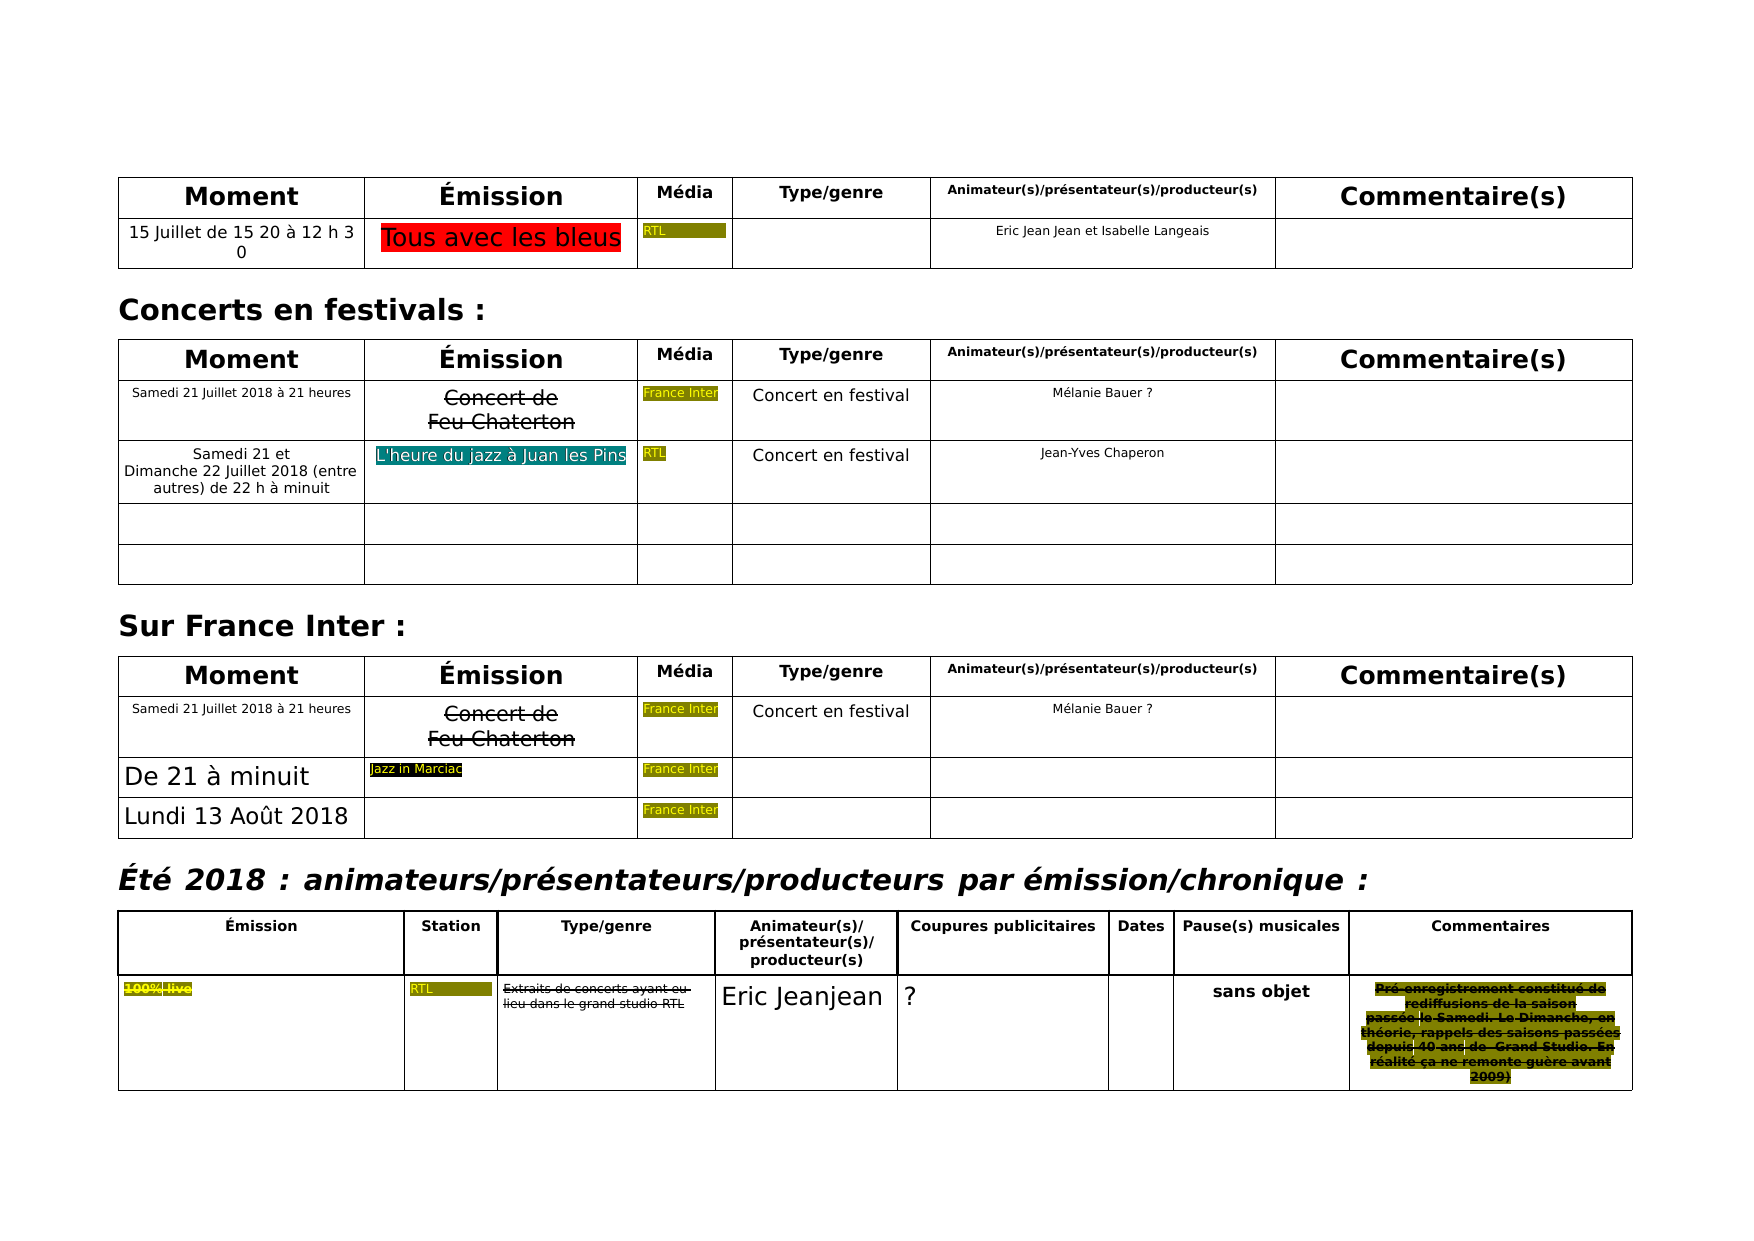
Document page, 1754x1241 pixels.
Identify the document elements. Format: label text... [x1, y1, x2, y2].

table_cell [1276, 798, 1632, 838]
table_cell RTL [638, 441, 732, 503]
table_cell [1276, 697, 1632, 757]
table_cell [733, 219, 930, 268]
table_cell Samedi 21 Juillet 2018 à 21 heures [119, 381, 364, 440]
table_header Coupures publicitaires [899, 912, 1108, 974]
table_cell Samedi 21 Juillet 2018 à 21 heures [119, 697, 364, 757]
table_cell RTL [638, 219, 732, 268]
table_header Animateur(s)/présentateur(s)/producteur(s) [716, 912, 896, 974]
table_header Type/genre [733, 340, 930, 380]
table_cell L'heure du jazz à Juan les Pins [365, 441, 637, 503]
table_cell [1276, 381, 1632, 440]
table_cell [931, 504, 1275, 543]
table_cell 15 Juillet de 15 20 à 12 h 30 [119, 219, 364, 268]
table_cell [365, 504, 637, 543]
table_header Commentaire(s) [1276, 657, 1632, 696]
table_cell [365, 545, 637, 584]
table_cell Lundi 13 Août 2018 [119, 798, 364, 838]
table_header Moment [119, 178, 364, 217]
table_header Moment [119, 657, 364, 696]
table_cell Samedi 21 et Dimanche 22 Juillet 2018 (entre autres) de 22 h à minuit [119, 441, 364, 503]
table_header Station [405, 912, 496, 974]
table_cell [638, 504, 732, 543]
table_cell [119, 504, 364, 543]
table_cell RTL [405, 976, 497, 1090]
table_header Type/genre [733, 657, 930, 696]
table_header Type/genre [733, 178, 930, 217]
table_cell Concert de Feu Chaterton [365, 381, 637, 440]
table_cell [1276, 441, 1632, 503]
table_cell Concert de Feu Chaterton [365, 697, 637, 757]
table_header Média [638, 340, 732, 380]
table_cell Concert en festival [733, 381, 930, 440]
table_header Moment [119, 340, 364, 380]
table_cell Eric Jean Jean et Isabelle Langeais [931, 219, 1275, 268]
table_cell Tous avec les bleus [365, 219, 637, 268]
table_header Média [638, 657, 732, 696]
table_cell France Inter [638, 381, 732, 440]
table_cell Eric Jeanjean [716, 976, 897, 1090]
table_cell [931, 798, 1275, 838]
table_cell [931, 758, 1275, 797]
table_cell Extraits de concerts ayant eu lieu dans le grand studio RTL [498, 976, 715, 1090]
table_cell Mélanie Bauer ? [931, 697, 1275, 757]
table_header Émission [119, 912, 403, 974]
table_cell [733, 798, 930, 838]
table_cell Pré-enregistrement constitué de rediffusions de la saison passée le Samedi. Le Dimanche, en théorie, rappels des saisons passées depuis 40 ans de Grand Studio. En réalité ça ne remonte guère avant 2009) [1350, 976, 1632, 1090]
table_cell 100% live [119, 976, 404, 1090]
table_cell Concert en festival [733, 441, 930, 503]
table_header Pause(s) musicales [1175, 912, 1348, 974]
subtitle Été 2018 : animateurs/présentateurs/producteurs par émission/chronique : [118, 863, 1636, 897]
table_header Animateur(s)/présentateur(s)/producteur(s) [931, 657, 1275, 696]
table_cell [733, 758, 930, 797]
table_cell [931, 545, 1275, 584]
table_cell ? [898, 976, 1108, 1090]
table_cell De 21 à minuit [119, 758, 364, 797]
table_cell [1276, 219, 1632, 268]
table_header Type/genre [499, 912, 714, 974]
table_cell sans objet [1174, 976, 1349, 1090]
table_cell France Inter [638, 697, 732, 757]
table_cell France Inter [638, 758, 732, 797]
table_header Commentaires [1350, 912, 1631, 974]
table_header Animateur(s)/présentateur(s)/producteur(s) [931, 340, 1275, 380]
table_cell [638, 545, 732, 584]
table_cell France Inter [638, 798, 732, 838]
table_header Dates [1110, 912, 1173, 974]
table_header Émission [365, 340, 637, 380]
table_cell [733, 545, 930, 584]
table_header Commentaire(s) [1276, 340, 1632, 380]
table_cell [1276, 758, 1632, 797]
table_header Média [638, 178, 732, 217]
table_cell [365, 798, 637, 838]
table_cell [1276, 504, 1632, 543]
table_header Émission [365, 178, 637, 217]
table_cell Mélanie Bauer ? [931, 381, 1275, 440]
table_cell [1276, 545, 1632, 584]
table_cell [119, 545, 364, 584]
table_cell [733, 504, 930, 543]
subtitle Sur France Inter : [118, 609, 1636, 643]
table_header Animateur(s)/présentateur(s)/producteur(s) [931, 178, 1275, 217]
table_cell Concert en festival [733, 697, 930, 757]
table_header Commentaire(s) [1276, 178, 1632, 217]
table_cell [1109, 976, 1173, 1090]
subtitle Concerts en festivals : [118, 293, 1636, 327]
table_header Émission [365, 657, 637, 696]
table_cell Jazz in Marciac [365, 758, 637, 797]
table_cell Jean-Yves Chaperon [931, 441, 1275, 503]
